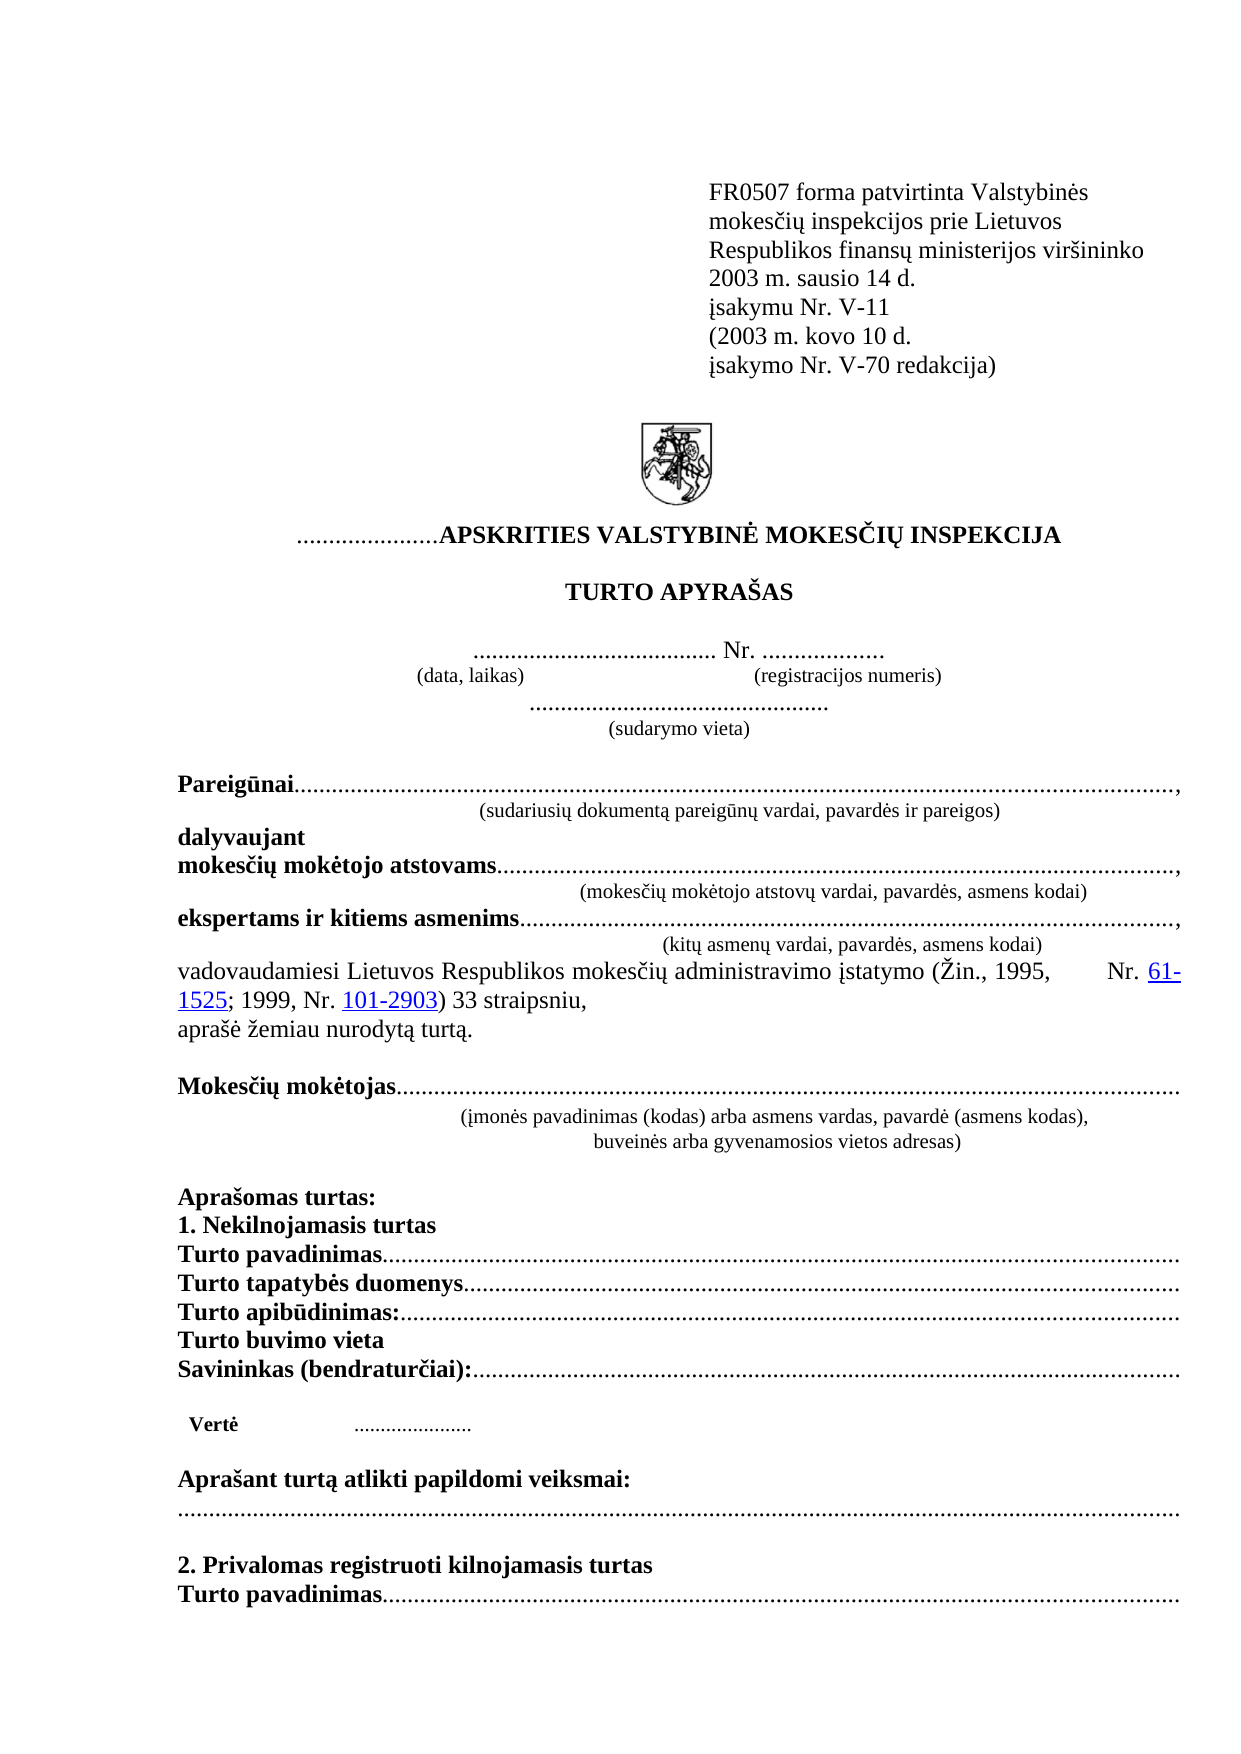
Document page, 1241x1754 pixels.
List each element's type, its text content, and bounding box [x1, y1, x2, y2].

table_header Vertė [177, 1412, 343, 1436]
text Mokesčių mokėtojas [177, 1071, 1181, 1100]
text 2003 m. sausio 14 d. [177, 263, 1181, 292]
text 2. Privalomas registruoti kilnojamasis turtas [177, 1551, 1181, 1579]
text 1. Nekilnojamasis turtas [177, 1210, 1181, 1239]
text Savininkas (bendraturčiai): [177, 1354, 1181, 1383]
text ekspertams ir kitiems asmenims , [177, 903, 1181, 932]
table_header [343, 1412, 510, 1436]
text Turto apibūdinimas: [177, 1297, 1181, 1325]
text Turto buvimo vieta [177, 1325, 1181, 1354]
text Turto pavadinimas [177, 1579, 1181, 1608]
text Aprašant turtą atlikti papildomi veiksmai: [177, 1464, 1181, 1493]
text (2003 m. kovo 10 d. [177, 321, 1181, 350]
text (kitų asmenų vardai, pavardės, asmens kodai) [177, 932, 1181, 956]
text įsakymo Nr. V-70 redakcija) [177, 350, 1181, 378]
text (data, laikas) (registracijos numeris) [177, 663, 1181, 687]
text (sudariusių dokumentą pareigūnų vardai, pavardės ir pareigos) [177, 798, 1181, 822]
text dalyvaujant [177, 822, 1181, 851]
table_header [510, 1412, 692, 1436]
text TURTO APYRAŠAS [177, 577, 1181, 606]
text Nr. [177, 635, 1181, 663]
text buveinės arba gyvenamosios vietos adresas) [177, 1129, 1181, 1153]
text (įmonės pavadinimas (kodas) arba asmens vardas, pavardė (asmens kodas), [177, 1100, 1181, 1129]
text įsakymu Nr. V-11 [177, 292, 1181, 321]
text vadovaudamiesi Lietuvos Respublikos mokesčių administravimo įstatymo (Žin., 1995, Nr. 61-1525; 1999, Nr. 101-2903) 33 straipsniu, [177, 956, 1181, 1014]
table_header [692, 1412, 843, 1436]
text Respublikos finansų ministerijos viršininko [177, 235, 1181, 263]
text (sudarymo vieta) [177, 716, 1181, 740]
text Pareigūnai , [177, 769, 1189, 798]
text Turto pavadinimas [177, 1239, 1181, 1268]
text APSKRITIES VALSTYBINĖ MOKESČIŲ INSPEKCIJA [177, 520, 1181, 548]
text mokesčių mokėtojo atstovams , [177, 851, 1181, 879]
text aprašė žemiau nurodytą turtą. [177, 1014, 1181, 1042]
text Turto tapatybės duomenys [177, 1268, 1181, 1297]
text mokesčių inspekcijos prie Lietuvos [177, 206, 1181, 235]
text Aprašomas turtas: [177, 1182, 1181, 1210]
table_header [843, 1412, 1011, 1436]
text FR0507 forma patvirtinta Valstybinės [177, 177, 1181, 206]
table_header [1011, 1412, 1181, 1436]
text (mokesčių mokėtojo atstovų vardai, pavardės, asmens kodai) [177, 879, 1181, 903]
